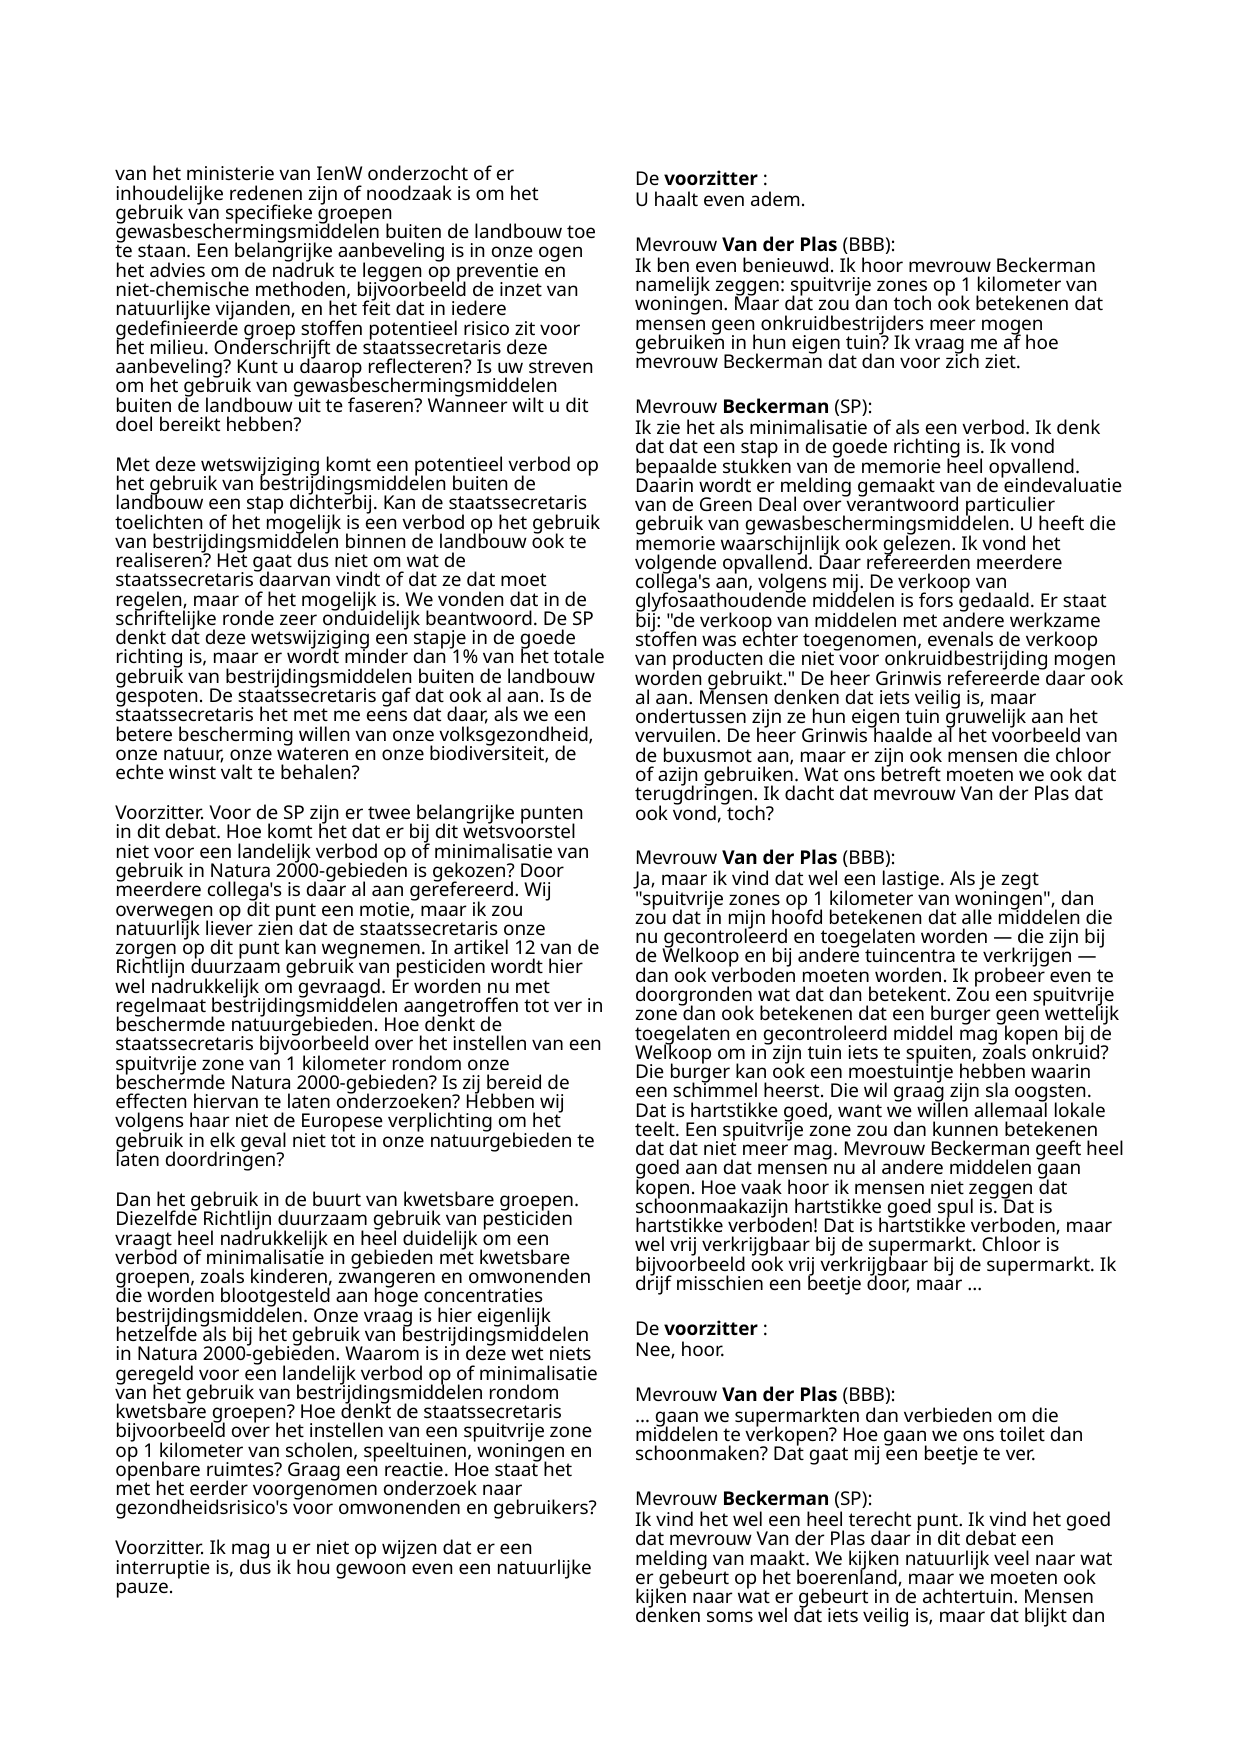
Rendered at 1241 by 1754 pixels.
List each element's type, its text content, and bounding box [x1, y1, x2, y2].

text Ik zie het als minimalisatie of als een verbod. Ik denk dat dat een stap in de goede richting is. Ik vond bepaalde stukken van de memorie heel opvallend. Daarin wordt er melding gemaakt van de eindevaluatie van de Green Deal over verantwoord particulier gebruik van gewasbeschermingsmiddelen. U heeft die memorie waarschijnlijk ook gelezen. Ik vond het volgende opvallend. Daar refereerden meerdere collega's aan, volgens mij. De verkoop van glyfosaathoudende middelen is fors gedaald. Er staat bij: "de verkoop van middelen met andere werkzame stoffen was echter toegenomen, evenals de verkoop van producten die niet voor onkruidbestrijding mogen worden gebruikt." De heer Grinwis refereerde daar ook al aan. Mensen denken dat iets veilig is, maar ondertussen zijn ze hun eigen tuin gruwelijk aan het vervuilen. De heer Grinwis haalde al het voorbeeld van de buxusmot aan, maar er zijn ook mensen die chloor of azijn gebruiken. Wat ons betreft moeten we ook dat terugdringen. Ik dacht dat mevrouw Van der Plas dat ook vond, toch? [635, 419, 1125, 824]
text Voorzitter. Ik mag u er niet op wijzen dat er een interruptie is, dus ik hou gewoon even een natuurlijke pauze. [115, 1539, 605, 1597]
text van het ministerie van IenW onderzocht of er inhoudelijke redenen zijn of noodzaak is om het gebruik van specifieke groepen gewasbeschermingsmiddelen buiten de landbouw toe te staan. Een belangrijke aanbeveling is in onze ogen het advies om de nadruk te leggen op preventie en niet-chemische methoden, bijvoorbeeld de inzet van natuurlijke vijanden, en het feit dat in iedere gedefinieerde groep stoffen potentieel risico zit voor het milieu. Onderschrijft de staatssecretaris deze aanbeveling? Kunt u daarop reflecteren? Is uw streven om het gebruik van gewasbeschermingsmiddelen buiten de landbouw uit te faseren? Wanneer wilt u dit doel bereikt hebben? [115, 165, 605, 435]
text Met deze wetswijziging komt een potentieel verbod op het gebruik van bestrijdingsmiddelen buiten de landbouw een stap dichterbij. Kan de staatssecretaris toelichten of het mogelijk is een verbod op het gebruik van bestrijdingsmiddelen binnen de landbouw ook te realiseren? Het gaat dus niet om wat de staatssecretaris daarvan vindt of dat ze dat moet regelen, maar of het mogelijk is. We vonden dat in de schriftelijke ronde zeer onduidelijk beantwoord. De SP denkt dat deze wetswijziging een stapje in de goede richting is, maar er wordt minder dan 1% van het totale gebruik van bestrijdingsmiddelen buiten de landbouw gespoten. De staatssecretaris gaf dat ook al aan. Is de staatssecretaris het met me eens dat daar, als we een betere bescherming willen van onze volksgezondheid, onze natuur, onze wateren en onze biodiversiteit, de echte winst valt te behalen? [115, 456, 605, 783]
text De voorzitter : [635, 165, 1125, 191]
text Dan het gebruik in de buurt van kwetsbare groepen. Diezelfde Richtlijn duurzaam gebruik van pesticiden vraagt heel nadrukkelijk en heel duidelijk om een verbod of minimalisatie in gebieden met kwetsbare groepen, zoals kinderen, zwangeren en omwonenden die worden blootgesteld aan hoge concentraties bestrijdingsmiddelen. Onze vraag is hier eigenlijk hetzelfde als bij het gebruik van bestrijdingsmiddelen in Natura 2000-gebieden. Waarom is in deze wet niets geregeld voor een landelijk verbod op of minimalisatie van het gebruik van bestrijdingsmiddelen rondom kwetsbare groepen? Hoe denkt de staatssecretaris bijvoorbeeld over het instellen van een spuitvrije zone op 1 kilometer van scholen, speeltuinen, woningen en openbare ruimtes? Graag een reactie. Hoe staat het met het eerder voorgenomen onderzoek naar gezondheidsrisico's voor omwonenden en gebruikers? [115, 1191, 605, 1519]
text Mevrouw Beckerman (SP): [635, 393, 1125, 419]
text … gaan we supermarkten dan verbieden om die middelen te verkopen? Hoe gaan we ons toilet dan schoonmaken? Dat gaat mij een beetje te ver. [635, 1407, 1125, 1464]
text Mevrouw Van der Plas (BBB): [635, 231, 1125, 257]
text Mevrouw Van der Plas (BBB): [635, 1381, 1125, 1407]
text Nee, hoor. [635, 1341, 1125, 1360]
text Mevrouw Beckerman (SP): [635, 1485, 1125, 1511]
text U haalt even adem. [635, 191, 1125, 210]
text Voorzitter. Voor de SP zijn er twee belangrijke punten in dit debat. Hoe komt het dat er bij dit wetsvoorstel niet voor een landelijk verbod op of minimalisatie van gebruik in Natura 2000-gebieden is gekozen? Door meerdere collega's is daar al aan gerefereerd. Wij overwegen op dit punt een motie, maar ik zou natuurlijk liever zien dat de staatssecretaris onze zorgen op dit punt kan wegnemen. In artikel 12 van de Richtlijn duurzaam gebruik van pesticiden wordt hier wel nadrukkelijk om gevraagd. Er worden nu met regelmaat bestrijdingsmiddelen aangetroffen tot ver in beschermde natuurgebieden. Hoe denkt de staatssecretaris bijvoorbeeld over het instellen van een spuitvrije zone van 1 kilometer rondom onze beschermde Natura 2000-gebieden? Is zij bereid de effecten hiervan te laten onderzoeken? Hebben wij volgens haar niet de Europese verplichting om het gebruik in elk geval niet tot in onze natuurgebieden te laten doordringen? [115, 804, 605, 1170]
text Ja, maar ik vind dat wel een lastige. Als je zegt "spuitvrije zones op 1 kilometer van woningen", dan zou dat in mijn hoofd betekenen dat alle middelen die nu gecontroleerd en toegelaten worden — die zijn bij de Welkoop en bij andere tuincentra te verkrijgen — dan ook verboden moeten worden. Ik probeer even te doorgronden wat dat dan betekent. Zou een spuitvrije zone dan ook betekenen dat een burger geen wettelijk toegelaten en gecontroleerd middel mag kopen bij de Welkoop om in zijn tuin iets te spuiten, zoals onkruid? Die burger kan ook een moestuintje hebben waarin een schimmel heerst. Die wil graag zijn sla oogsten. Dat is hartstikke goed, want we willen allemaal lokale teelt. Een spuitvrije zone zou dan kunnen betekenen dat dat niet meer mag. Mevrouw Beckerman geeft heel goed aan dat mensen nu al andere middelen gaan kopen. Hoe vaak hoor ik mensen niet zeggen dat schoonmaakazijn hartstikke goed spul is. Dat is hartstikke verboden! Dat is hartstikke verboden, maar wel vrij verkrijgbaar bij de supermarkt. Chloor is bijvoorbeeld ook vrij verkrijgbaar bij de supermarkt. Ik drijf misschien een beetje door, maar … [635, 870, 1125, 1294]
text Mevrouw Van der Plas (BBB): [635, 844, 1125, 870]
text Ik ben even benieuwd. Ik hoor mevrouw Beckerman namelijk zeggen: spuitvrije zones op 1 kilometer van woningen. Maar dat zou dan toch ook betekenen dat mensen geen onkruidbestrijders meer mogen gebruiken in hun eigen tuin? Ik vraag me af hoe mevrouw Beckerman dat dan voor zich ziet. [635, 257, 1125, 372]
text Ik vind het wel een heel terecht punt. Ik vind het goed dat mevrouw Van der Plas daar in dit debat een melding van maakt. We kijken natuurlijk veel naar wat er gebeurt op het boerenland, maar we moeten ook kijken naar wat er gebeurt in de achtertuin. Mensen denken soms wel dat iets veilig is, maar dat blijkt dan [635, 1511, 1125, 1627]
text De voorzitter : [635, 1315, 1125, 1341]
